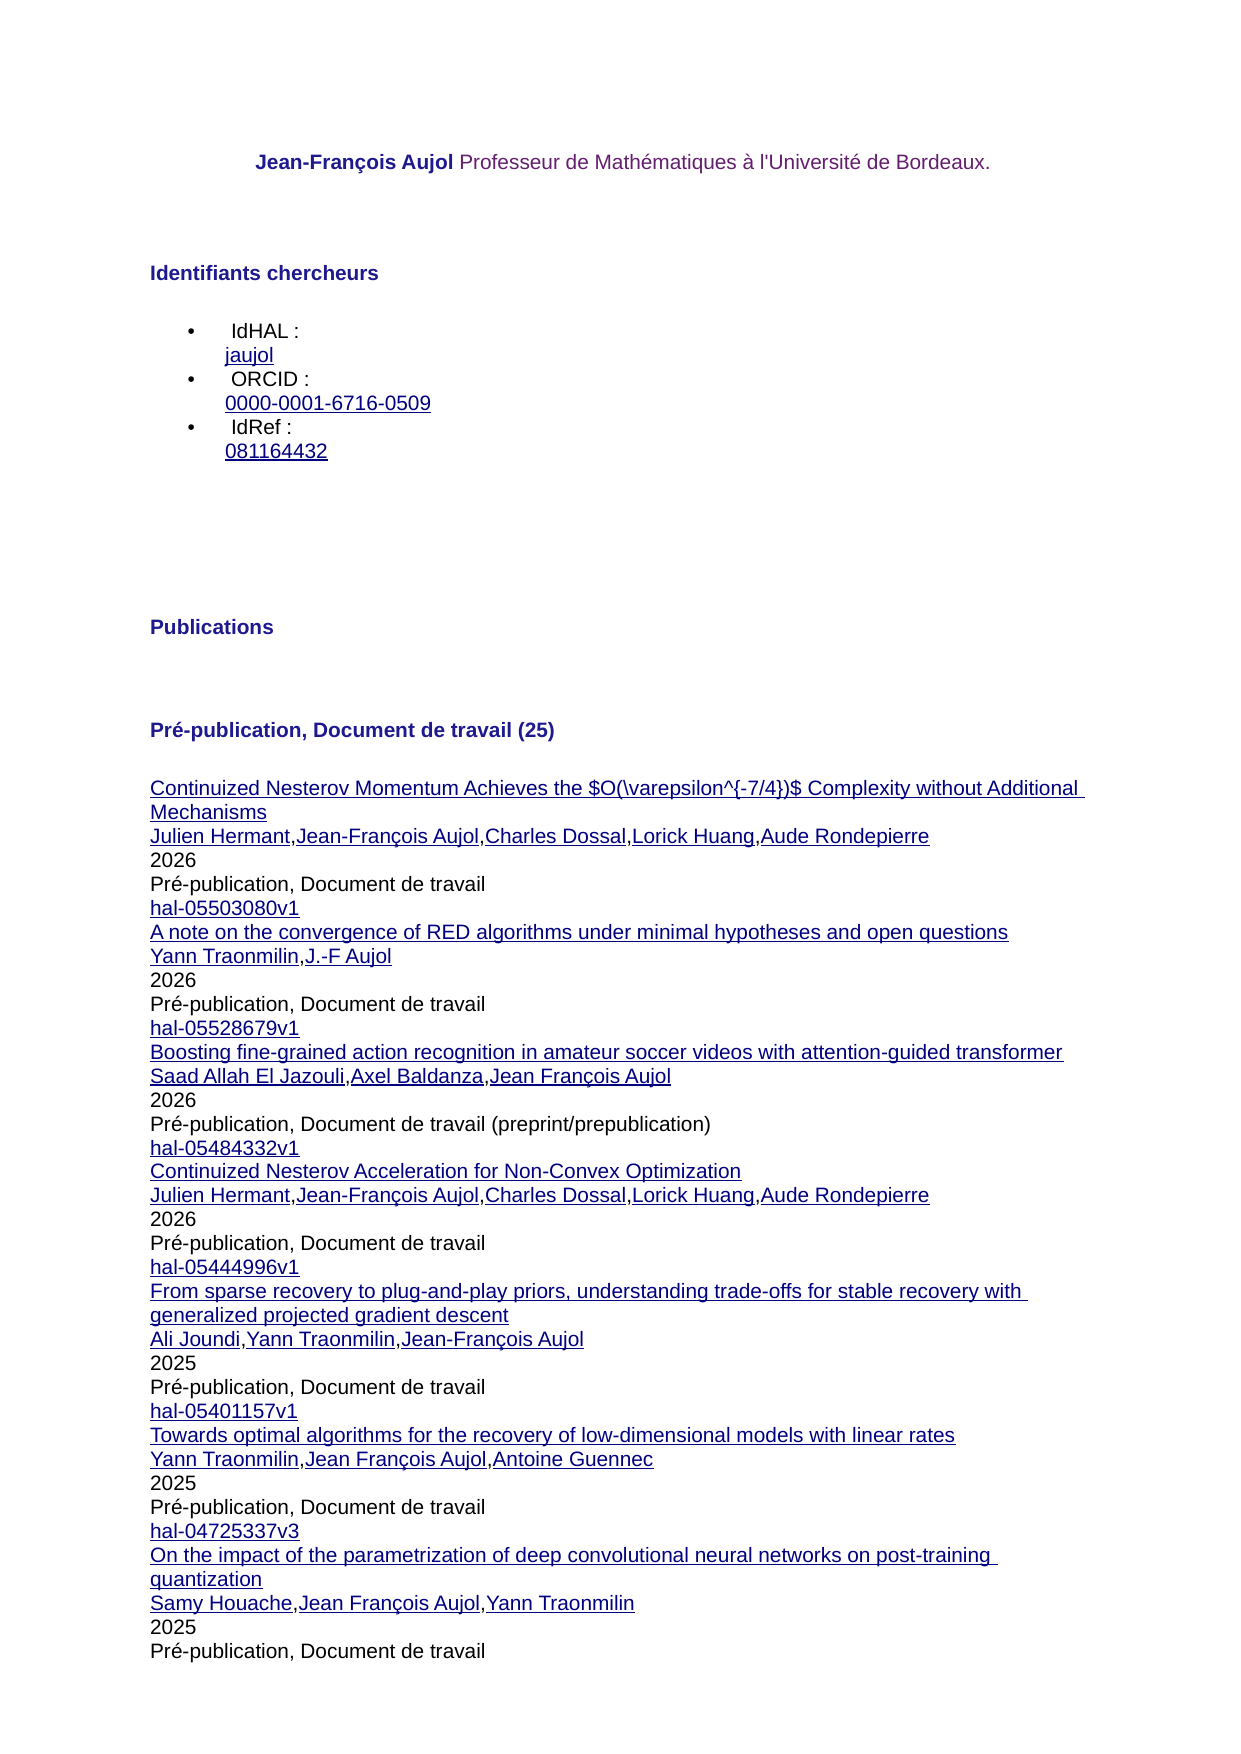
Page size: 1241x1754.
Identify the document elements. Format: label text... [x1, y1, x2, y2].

list jaujol [187, 343, 1090, 367]
list IdRef : [187, 414, 1090, 438]
subtitle Identifiants chercheurs [150, 260, 1090, 284]
table_cell From sparse recovery to plug-and-play priors, understanding trade-offs for stable recovery with generalized projected gradient descent Ali Joundi,Yann Traonmilin,Jean-François Aujol 2025 Pré-publication, Document de travail hal-05401157v1 [150, 1279, 1090, 1423]
table_cell Towards optimal algorithms for the recovery of low-dimensional models with linear rates Yann Traonmilin,Jean François Aujol,Antoine Guennec 2025 Pré-publication, Document de travail hal-04725337v3 [150, 1423, 1090, 1543]
list ORCID : [187, 367, 1090, 391]
subtitle Publications [150, 614, 1090, 638]
subtitle Jean-François Aujol Professeur de Mathématiques à l'Université de Bordeaux. [150, 150, 1090, 174]
list 0000-0001-6716-0509 [187, 391, 1090, 414]
list 081164432 [187, 438, 1090, 462]
table_cell On the impact of the parametrization of deep convolutional neural networks on post-training quantization Samy Houache,Jean François Aujol,Yann Traonmilin 2025 Pré-publication, Document de travail [150, 1543, 1090, 1662]
table_cell Continuized Nesterov Acceleration for Non-Convex Optimization Julien Hermant,Jean-François Aujol,Charles Dossal,Lorick Huang,Aude Rondepierre 2026 Pré-publication, Document de travail hal-05444996v1 [150, 1159, 1090, 1279]
subtitle Pré-publication, Document de travail (25) [150, 718, 1090, 742]
table_header Continuized Nesterov Momentum Achieves the $O(\varepsilon^{-7/4})$ Complexity without Additional Mechanisms Julien Hermant,Jean-François Aujol,Charles Dossal,Lorick Huang,Aude Rondepierre 2026 Pré-publication, Document de travail hal-05503080v1 [150, 776, 1090, 920]
table_cell Boosting fine-grained action recognition in amateur soccer videos with attention-guided transformer Saad Allah El Jazouli,Axel Baldanza,Jean François Aujol 2026 Pré-publication, Document de travail (preprint/prepublication) hal-05484332v1 [150, 1040, 1090, 1159]
table_cell A note on the convergence of RED algorithms under minimal hypotheses and open questions Yann Traonmilin,J.-F Aujol 2026 Pré-publication, Document de travail hal-05528679v1 [150, 920, 1090, 1039]
list IdHAL : [187, 319, 1090, 343]
